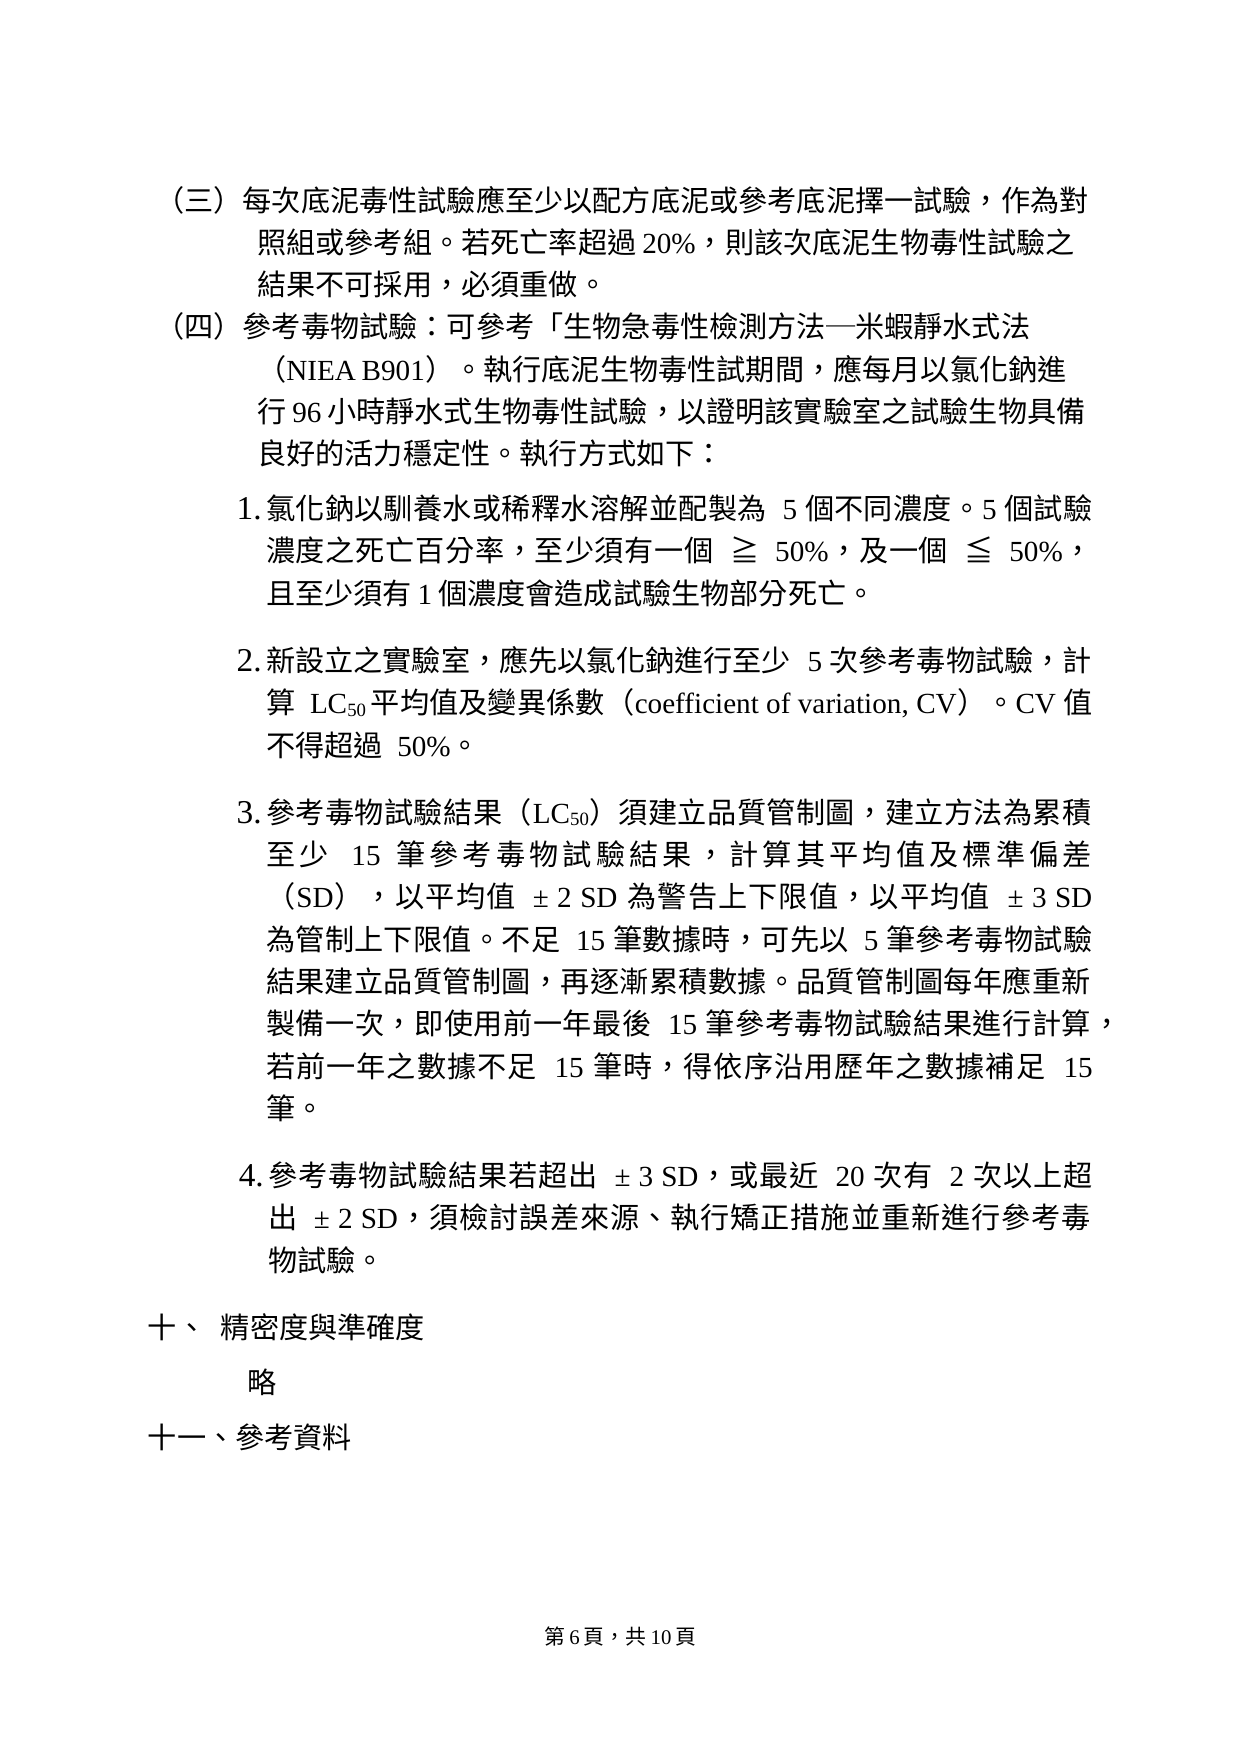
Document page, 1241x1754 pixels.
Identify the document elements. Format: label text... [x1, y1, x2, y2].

text 略 [248, 1359, 1092, 1402]
subtitle 新設立之實驗室，應先以氯化鈉進行至少 5 次參考毒物試驗，計算 LC50 平均值及變異係數（coefficient of variation, CV）。CV 值不得超過 50%。 [236, 638, 1092, 764]
text （三）每次底泥毒性試驗應至少以配方底泥或參考底泥擇一試驗，作為對照組或參考組。若死亡率超過20%，則該次底泥生物毒性試驗之結果不可採用，必須重做。 [148, 177, 1092, 304]
subtitle 參考毒物試驗結果（LC50）須建立品質管制圖，建立方法為累積至少 15 筆參考毒物試驗結果，計算其平均值及標準偏差（SD），以平均值 ± 2 SD 為警告上下限值，以平均值 ± 3 SD 為管制上下限值。不足 15 筆數據時，可先以 5 筆參考毒物試驗結果建立品質管制圖，再逐漸累積數據。品質管制圖每年應重新製備一次，即使用前一年最後 15 筆參考毒物試驗結果進行計算，若前一年之數據不足 15 筆時，得依序沿用歷年之數據補足 15 筆。 [236, 789, 1092, 1128]
subtitle 氯化鈉以馴養水或稀釋水溶解並配製為 5 個不同濃度。5 個試驗濃度之死亡百分率，至少須有一個 ≧ 50%，及一個 ≦ 50%，且至少須有1個濃度會造成試驗生物部分死亡。 [236, 486, 1092, 613]
subtitle 參考毒物試驗結果若超出 ± 3 SD，或最近 20 次有 2 次以上超出 ± 2 SD，須檢討誤差來源、執行矯正措施並重新進行參考毒物試驗。 [238, 1153, 1092, 1280]
subtitle 十一、參考資料 [148, 1414, 1092, 1457]
subtitle 十、 精密度與準確度 [148, 1305, 1092, 1347]
text （四）參考毒物試驗：可參考「生物急毒性檢測方法─米蝦靜水式法（NIEA B901）。執行底泥生物毒性試期間，應每月以氯化鈉進行96小時靜水式生物毒性試驗，以證明該實驗室之試驗生物具備良好的活力穩定性。執行方式如下： [148, 304, 1092, 473]
